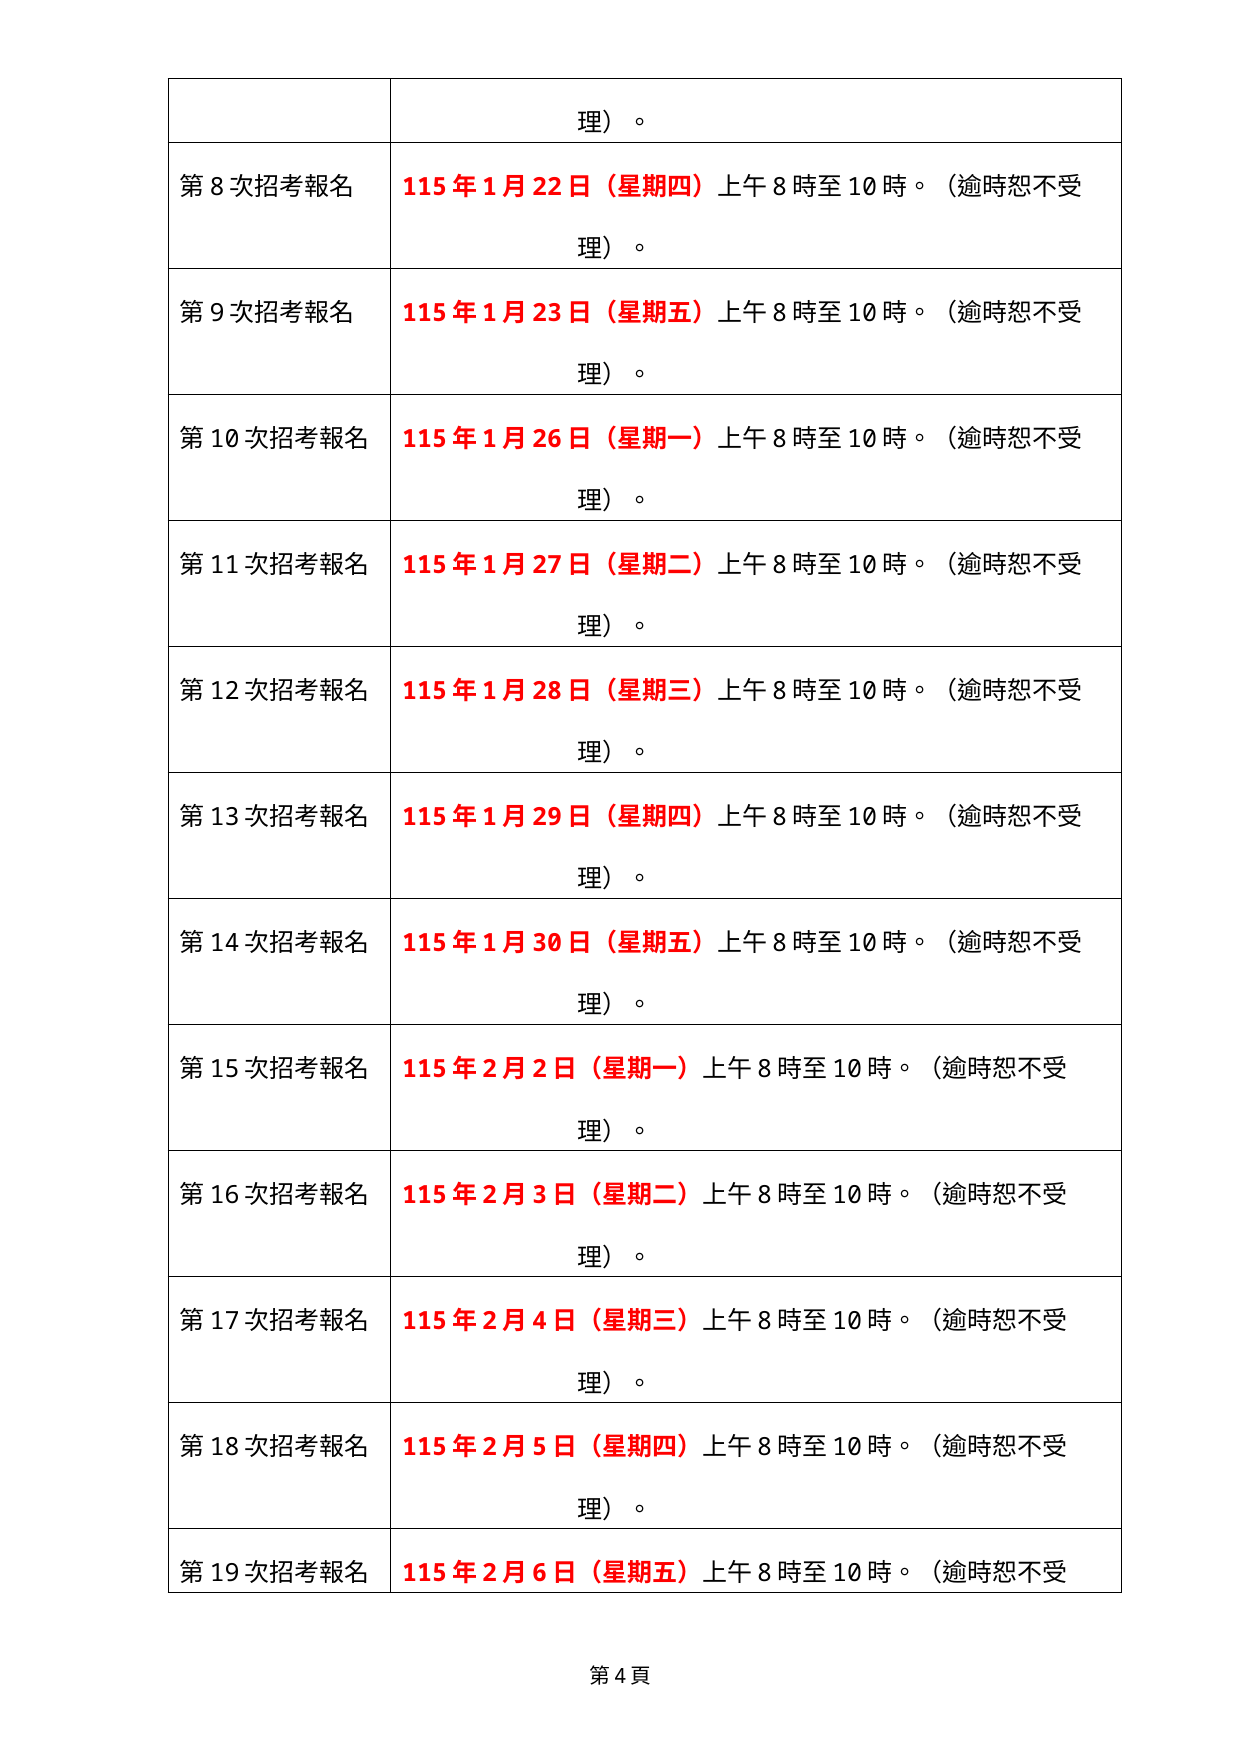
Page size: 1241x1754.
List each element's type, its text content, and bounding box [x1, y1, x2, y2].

table_cell 第14次招考報名 [169, 899, 390, 1024]
table_cell 第17次招考報名 [169, 1277, 390, 1402]
table_cell 115年2月4日（星期三）上午8時至10時。（逾時恕不受理）。 [391, 1277, 1121, 1402]
table_cell 115年2月6日（星期五）上午8時至10時。（逾時恕不受 [391, 1529, 1121, 1592]
table_cell 115年2月2日（星期一）上午8時至10時。（逾時恕不受理）。 [391, 1025, 1121, 1150]
table_cell 115年2月3日（星期二）上午8時至10時。（逾時恕不受理）。 [391, 1151, 1121, 1276]
table_cell 第8次招考報名 [169, 143, 390, 268]
table_cell 第9次招考報名 [169, 269, 390, 394]
table_cell 第12次招考報名 [169, 647, 390, 772]
table_cell 115年1月28日（星期三）上午8時至10時。（逾時恕不受理）。 [391, 647, 1121, 772]
table_cell 115年1月26日（星期一）上午8時至10時。（逾時恕不受理）。 [391, 395, 1121, 520]
table_cell [169, 79, 390, 142]
table_cell 115年1月30日（星期五）上午8時至10時。（逾時恕不受理）。 [391, 899, 1121, 1024]
table_cell 115年1月22日（星期四）上午8時至10時。（逾時恕不受理）。 [391, 143, 1121, 268]
table_cell 理）。 [391, 79, 1121, 142]
table_cell 115年1月23日（星期五）上午8時至10時。（逾時恕不受理）。 [391, 269, 1121, 394]
table_cell 115年1月29日（星期四）上午8時至10時。（逾時恕不受理）。 [391, 773, 1121, 898]
table_cell 第11次招考報名 [169, 521, 390, 646]
table_cell 第19次招考報名 [169, 1529, 390, 1592]
table_cell 第10次招考報名 [169, 395, 390, 520]
table_cell 115年1月27日（星期二）上午8時至10時。（逾時恕不受理）。 [391, 521, 1121, 646]
table_cell 第18次招考報名 [169, 1403, 390, 1528]
table_cell 第15次招考報名 [169, 1025, 390, 1150]
table_cell 第16次招考報名 [169, 1151, 390, 1276]
table_cell 第13次招考報名 [169, 773, 390, 898]
table_cell 115年2月5日（星期四）上午8時至10時。（逾時恕不受理）。 [391, 1403, 1121, 1528]
